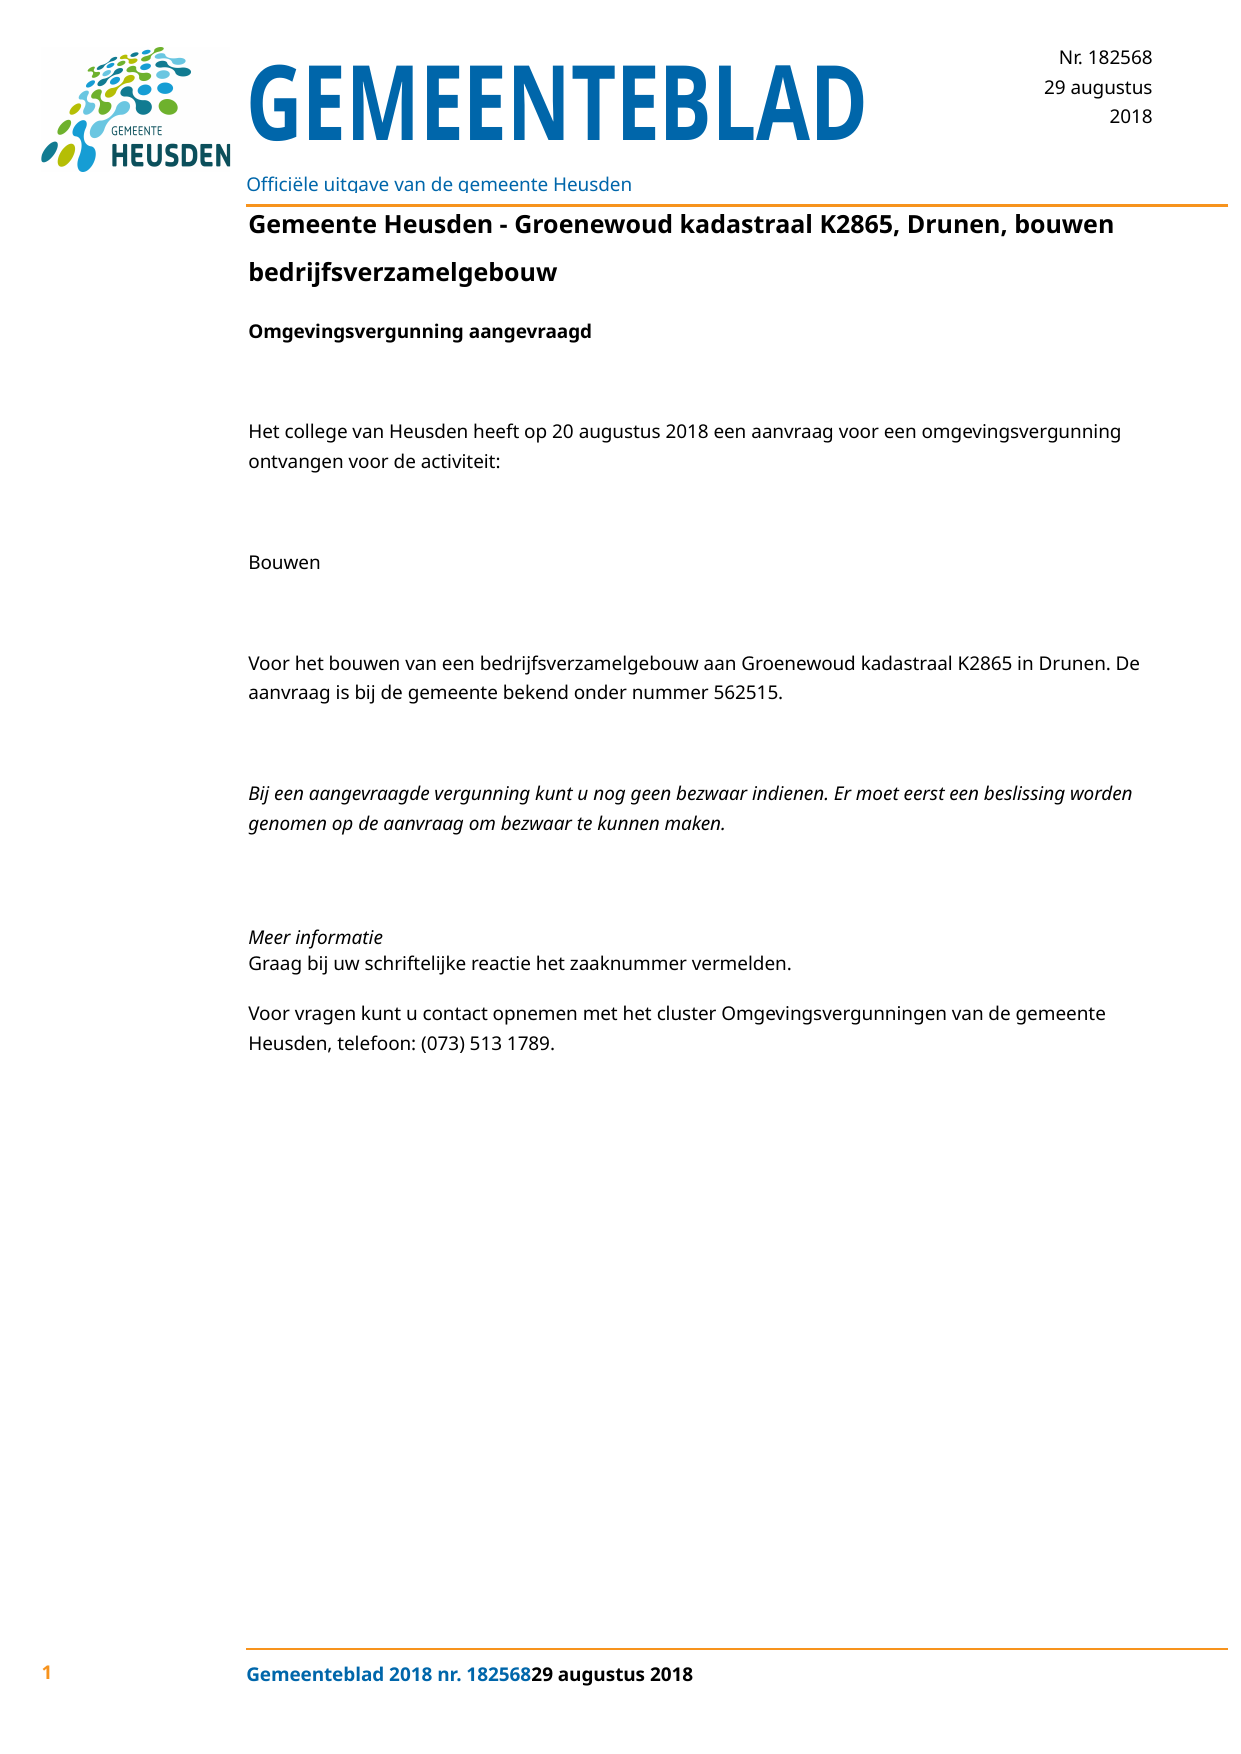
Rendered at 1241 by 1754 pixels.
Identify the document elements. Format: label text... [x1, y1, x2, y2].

text Bij een aangevraagde vergunning kunt u nog geen bezwaar indienen. Er moet eerst een beslissing worden genomen op de aanvraag om bezwaar te kunnen maken. [248, 780, 1152, 836]
text Het college van Heusden heeft op 20 augustus 2018 een aanvraag voor een omgevingsvergunning ontvangen voor de activiteit: [248, 419, 1152, 474]
text Gemeente Heusden - Groenewoud kadastraal K2865, Drunen, bouwen bedrijfsverzamelgebouw [248, 207, 1152, 288]
text Meer informatie [248, 924, 1152, 950]
text Voor vragen kunt u contact opnemen met het cluster Omgevingsvergunningen van de gemeente Heusden, telefoon: (073) 513 1789. [248, 1001, 1152, 1056]
text Bouwen [248, 549, 1152, 575]
text Omgevingsvergunning aangevraagd [248, 318, 1152, 344]
text Graag bij uw schriftelijke reactie het zaaknummer vermelden. [248, 950, 1152, 976]
text Voor het bouwen van een bedrijfsverzamelgebouw aan Groenewoud kadastraal K2865 in Drunen. De aanvraag is bij de gemeente bekend onder nummer 562515. [248, 650, 1152, 705]
picture [41, 47, 231, 172]
